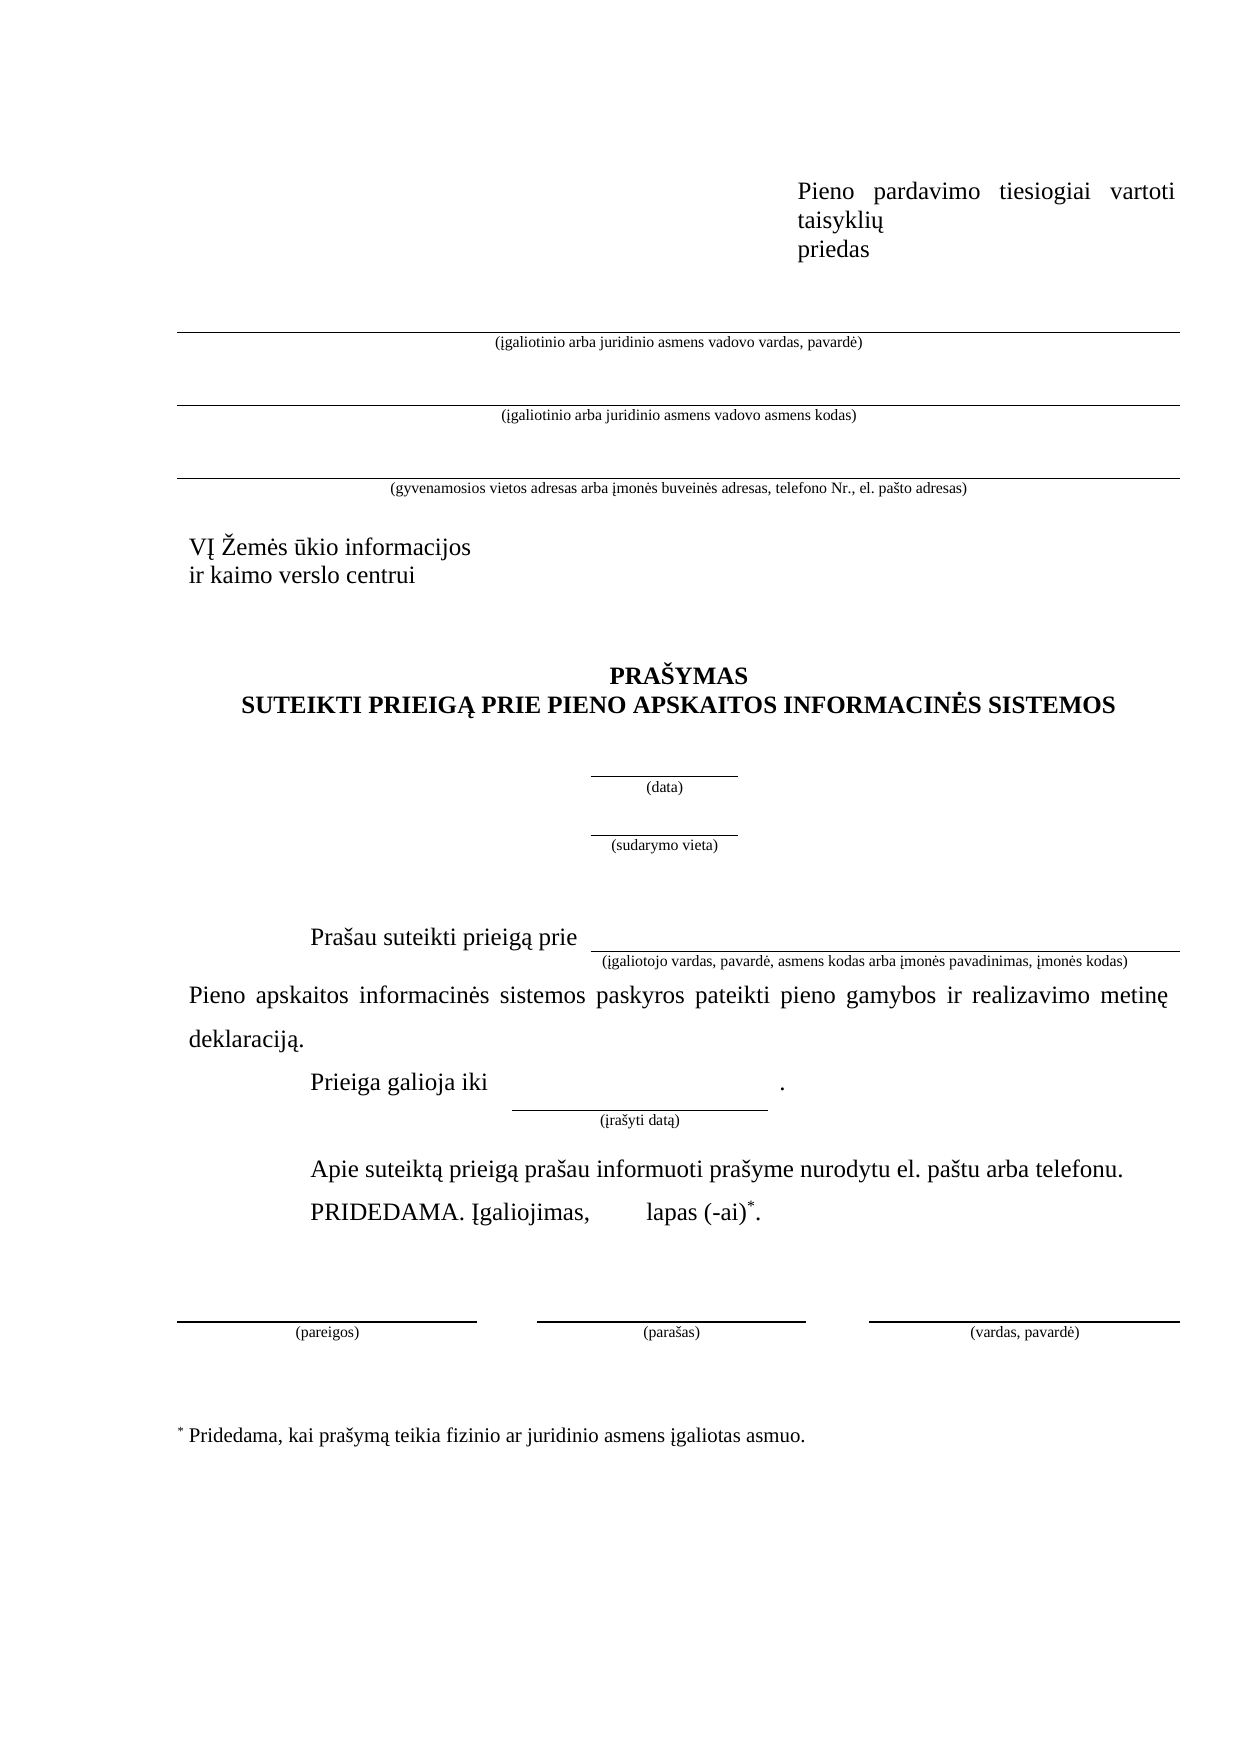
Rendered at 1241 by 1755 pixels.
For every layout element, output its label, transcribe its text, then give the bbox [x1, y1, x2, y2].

table_cell [537, 776, 591, 806]
table_cell [806, 835, 869, 864]
table_cell [591, 806, 738, 835]
table_cell [477, 1295, 537, 1321]
table_cell (parašas) [537, 1323, 806, 1351]
table_cell [177, 806, 468, 835]
table_cell [738, 835, 768, 864]
table_cell [869, 776, 886, 806]
table_cell PRIDEDAMA. Įgaliojimas, lapas (-ai)*. [177, 1197, 1180, 1240]
table_cell [177, 637, 1180, 661]
table_cell PRAŠYMAS SUTEIKTI PRIEIGĄ PRIE PIENO APSKAITOS INFORMACINĖS SISTEMOS [177, 661, 1180, 747]
table_cell [768, 835, 806, 864]
table_cell (įgaliotojo vardas, pavardė, asmens kodas arba įmonės pavadinimas, įmonės kodas) [591, 952, 1180, 981]
table_cell [806, 1295, 869, 1321]
table_cell [177, 776, 468, 806]
table_cell [469, 835, 477, 864]
table_cell [869, 1295, 1180, 1321]
table_cell [177, 362, 1180, 405]
table_cell [738, 748, 768, 776]
table_cell [886, 835, 1180, 864]
table_cell [512, 1067, 768, 1110]
table_cell [806, 806, 869, 835]
table_cell [177, 1351, 468, 1375]
table_cell (vardas, pavardė) [869, 1323, 1180, 1351]
table_cell [469, 1351, 886, 1375]
table_cell [869, 748, 886, 776]
table_cell (pareigos) [177, 1323, 477, 1351]
table_cell [512, 776, 537, 806]
table_cell [869, 835, 886, 864]
table_cell [177, 1110, 512, 1154]
table_cell [806, 776, 869, 806]
table_cell [768, 806, 806, 835]
table_cell [738, 776, 768, 806]
table_cell [886, 748, 1180, 776]
table_header [177, 289, 1180, 332]
table_cell [512, 835, 537, 864]
table_cell [477, 1321, 537, 1351]
table_cell [537, 1295, 806, 1321]
table_cell [886, 776, 1180, 806]
table_cell [537, 806, 591, 835]
table_cell [768, 1110, 1180, 1154]
table_cell [768, 776, 806, 806]
table_cell [537, 748, 591, 776]
table_cell . [768, 1067, 1180, 1110]
table_cell (įgaliotinio arba juridinio asmens vadovo asmens kodas) [177, 406, 1180, 435]
table_cell [591, 922, 1180, 951]
table_cell [177, 613, 1180, 637]
table_cell [591, 748, 738, 776]
table_cell [886, 1351, 1180, 1375]
table_cell [177, 589, 1180, 613]
table_cell [886, 806, 1180, 835]
text priedas [797, 234, 1175, 263]
table_cell [177, 835, 468, 864]
table_cell [738, 806, 768, 835]
table_cell [477, 806, 512, 835]
table_cell [477, 835, 512, 864]
table_cell [477, 748, 512, 776]
table_cell [806, 748, 869, 776]
table_cell [469, 748, 477, 776]
table_cell [537, 835, 591, 864]
table_cell [177, 1295, 477, 1321]
text Pieno pardavimo tiesiogiai vartoti taisyklių [797, 176, 1175, 234]
table_cell Prieiga galioja iki [177, 1067, 512, 1110]
table_cell VĮ Žemės ūkio informacijos ir kaimo verslo centrui [177, 532, 1180, 589]
table_cell (sudarymo vieta) [591, 836, 738, 864]
table_cell Pieno apskaitos informacinės sistemos paskyros pateikti pieno gamybos ir realizavimo metinę deklaraciją. [177, 981, 1180, 1067]
table_cell [177, 1240, 1180, 1269]
table_cell Prašau suteikti prieigą prie [177, 922, 591, 951]
table_cell [469, 776, 477, 806]
table_cell (įgaliotinio arba juridinio asmens vadovo vardas, pavardė) [177, 333, 1180, 362]
table_cell [177, 1269, 1180, 1295]
table_cell [177, 893, 1180, 922]
table_cell [177, 508, 1180, 532]
text * Pridedama, kai prašymą teikia fizinio ar juridinio asmens įgaliotas asmuo. [177, 1423, 1181, 1447]
table_cell [477, 776, 512, 806]
table_cell [512, 806, 537, 835]
table_cell [869, 806, 886, 835]
table_cell [806, 1321, 869, 1351]
table_cell (data) [591, 777, 738, 806]
table_cell [768, 748, 806, 776]
table_cell Apie suteiktą prieigą prašau informuoti prašyme nurodytu el. paštu arba telefonu. [177, 1154, 1180, 1197]
table_cell [177, 865, 1180, 893]
table_cell [469, 806, 477, 835]
table_cell (įrašyti datą) [512, 1111, 768, 1154]
table_cell [512, 748, 537, 776]
table_cell [177, 951, 591, 981]
table_cell [177, 435, 1180, 478]
table_cell (gyvenamosios vietos adresas arba įmonės buveinės adresas, telefono Nr., el. pašto adresas) [177, 479, 1180, 507]
table_cell [177, 748, 468, 776]
